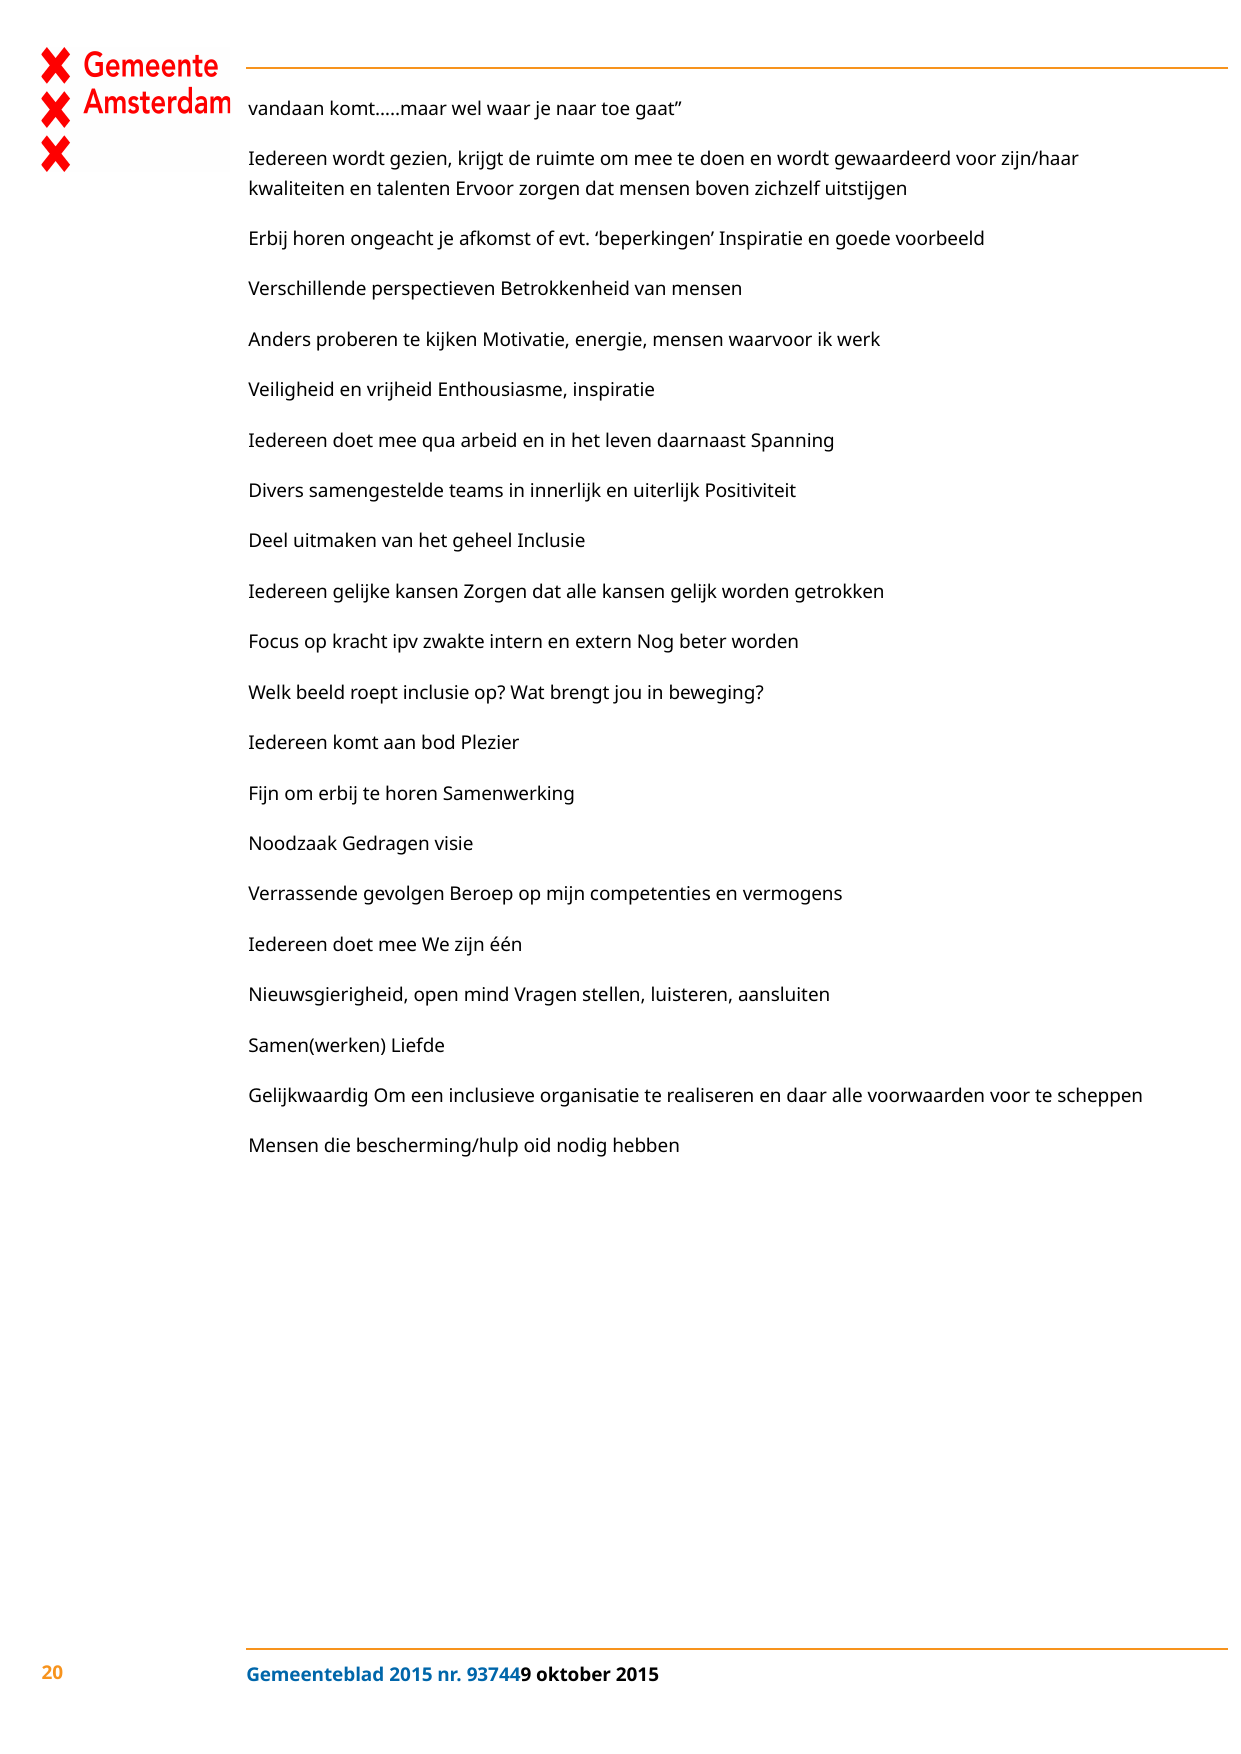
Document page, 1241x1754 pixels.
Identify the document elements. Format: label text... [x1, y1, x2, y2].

text Erbij horen ongeacht je afkomst of evt. ‘beperkingen’ Inspiratie en goede voorbeeld [248, 225, 1152, 251]
text Nieuwsgierigheid, open mind Vragen stellen, luisteren, aansluiten [248, 981, 1152, 1007]
text Gelijkwaardig Om een inclusieve organisatie te realiseren en daar alle voorwaarden voor te scheppen [248, 1082, 1152, 1108]
text Iedereen wordt gezien, krijgt de ruimte om mee te doen en wordt gewaardeerd voor zijn/haar kwaliteiten en talenten Ervoor zorgen dat mensen boven zichzelf uitstijgen [248, 145, 1152, 201]
text Iedereen doet mee We zijn één [248, 931, 1152, 957]
text Fijn om erbij te horen Samenwerking [248, 780, 1152, 806]
text Iedereen doet mee qua arbeid en in het leven daarnaast Spanning [248, 427, 1152, 453]
text Deel uitmaken van het geheel Inclusie [248, 528, 1152, 553]
text Verschillende perspectieven Betrokkenheid van mensen [248, 276, 1152, 301]
text Anders proberen te kijken Motivatie, energie, mensen waarvoor ik werk [248, 326, 1152, 352]
text Divers samengestelde teams in innerlijk en uiterlijk Positiviteit [248, 477, 1152, 503]
text Samen(werken) Liefde [248, 1032, 1152, 1058]
text Welk beeld roept inclusie op? Wat brengt jou in beweging? [248, 679, 1152, 705]
text Iedereen komt aan bod Plezier [248, 729, 1152, 755]
text Noodzaak Gedragen visie [248, 830, 1152, 856]
text Veiligheid en vrijheid Enthousiasme, inspiratie [248, 376, 1152, 402]
picture [41, 47, 231, 172]
text Mensen die bescherming/hulp oid nodig hebben [248, 1133, 1152, 1158]
text Focus op kracht ipv zwakte intern en extern Nog beter worden [248, 628, 1152, 654]
text vandaan komt…..maar wel waar je naar toe gaat” [248, 95, 1152, 121]
text Iedereen gelijke kansen Zorgen dat alle kansen gelijk worden getrokken [248, 578, 1152, 604]
text Verrassende gevolgen Beroep op mijn competenties en vermogens [248, 881, 1152, 906]
